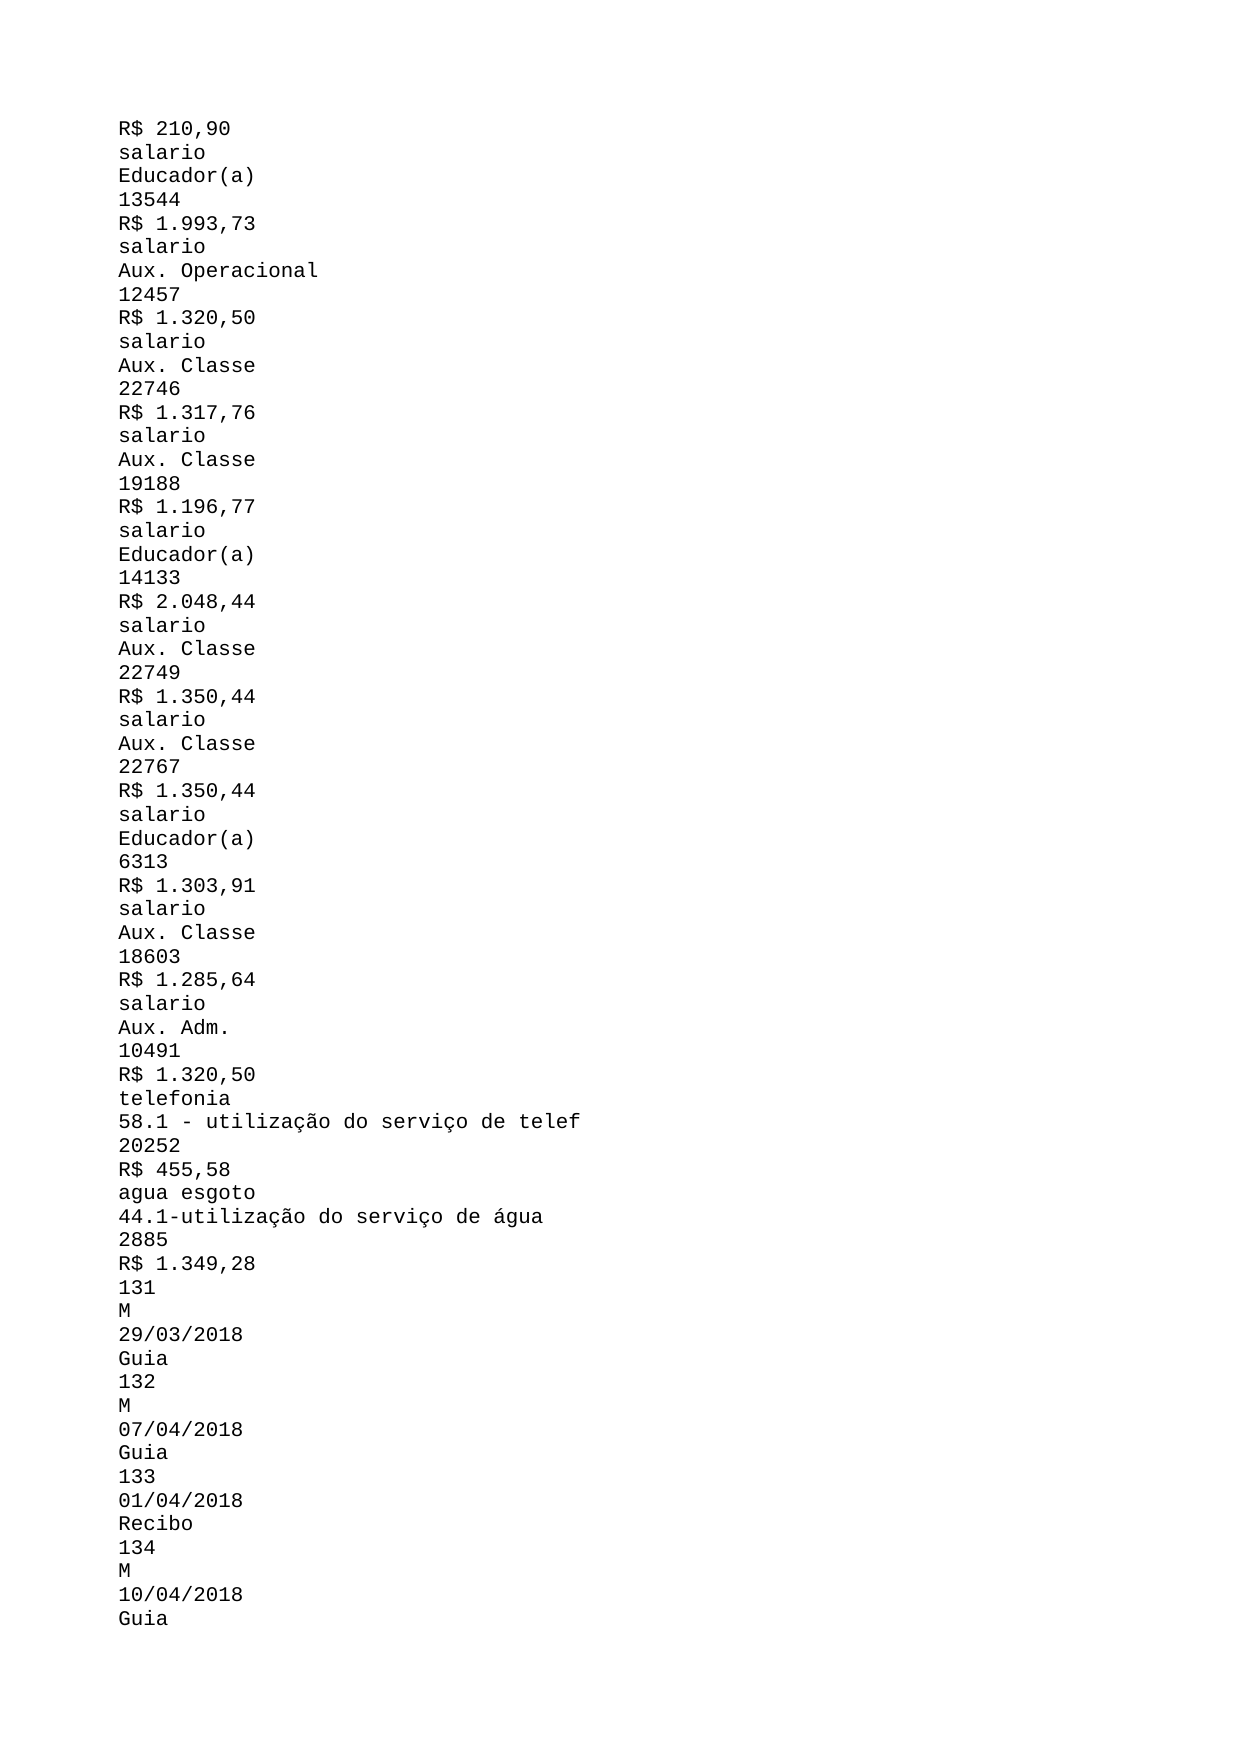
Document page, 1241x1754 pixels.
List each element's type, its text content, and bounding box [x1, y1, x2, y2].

text R$ 1.285,64 [118, 969, 1122, 993]
text salario [118, 426, 1122, 449]
text Educador(a) [118, 165, 1122, 189]
text R$ 1.317,76 [118, 402, 1122, 426]
text 22749 [118, 662, 1122, 686]
text salario [118, 993, 1122, 1017]
text R$ 1.303,91 [118, 875, 1122, 898]
text Educador(a) [118, 827, 1122, 851]
text R$ 1.320,50 [118, 1064, 1122, 1088]
text 10/04/2018 [118, 1584, 1122, 1608]
text 22746 [118, 378, 1122, 402]
text Guia [118, 1442, 1122, 1466]
text 07/04/2018 [118, 1419, 1122, 1442]
text 10491 [118, 1040, 1122, 1064]
text salario [118, 142, 1122, 165]
text R$ 1.350,44 [118, 780, 1122, 804]
text 132 [118, 1371, 1122, 1395]
text M [118, 1300, 1122, 1324]
text 29/03/2018 [118, 1324, 1122, 1348]
text Aux. Classe [118, 449, 1122, 473]
text salario [118, 898, 1122, 922]
text 18603 [118, 946, 1122, 969]
text 13544 [118, 189, 1122, 213]
text Recibo [118, 1513, 1122, 1537]
text 58.1 - utilização do serviço de telef [118, 1111, 1122, 1135]
text R$ 1.196,77 [118, 496, 1122, 520]
text Aux. Classe [118, 354, 1122, 378]
text 133 [118, 1466, 1122, 1489]
text salario [118, 520, 1122, 544]
text agua esgoto [118, 1182, 1122, 1206]
text 12457 [118, 284, 1122, 307]
text salario [118, 331, 1122, 354]
text 44.1-utilização do serviço de água [118, 1206, 1122, 1229]
text salario [118, 804, 1122, 827]
text Aux. Classe [118, 733, 1122, 757]
text M [118, 1561, 1122, 1584]
text R$ 210,90 [118, 118, 1122, 142]
text 20252 [118, 1135, 1122, 1158]
text salario [118, 615, 1122, 638]
text R$ 1.993,73 [118, 213, 1122, 236]
text M [118, 1395, 1122, 1419]
text salario [118, 236, 1122, 260]
text 01/04/2018 [118, 1489, 1122, 1513]
text Guia [118, 1348, 1122, 1371]
text telefonia [118, 1088, 1122, 1111]
text Aux. Classe [118, 638, 1122, 662]
text Educador(a) [118, 544, 1122, 567]
text 22767 [118, 757, 1122, 780]
text 2885 [118, 1229, 1122, 1253]
text R$ 455,58 [118, 1158, 1122, 1182]
text 19188 [118, 473, 1122, 496]
text R$ 2.048,44 [118, 591, 1122, 615]
text 131 [118, 1277, 1122, 1300]
text Aux. Operacional [118, 260, 1122, 284]
text Guia [118, 1608, 1122, 1631]
text R$ 1.349,28 [118, 1253, 1122, 1277]
text Aux. Classe [118, 922, 1122, 946]
text R$ 1.350,44 [118, 686, 1122, 709]
text salario [118, 709, 1122, 733]
text Aux. Adm. [118, 1017, 1122, 1040]
text 134 [118, 1537, 1122, 1561]
text 6313 [118, 851, 1122, 875]
text R$ 1.320,50 [118, 307, 1122, 331]
text 14133 [118, 567, 1122, 591]
